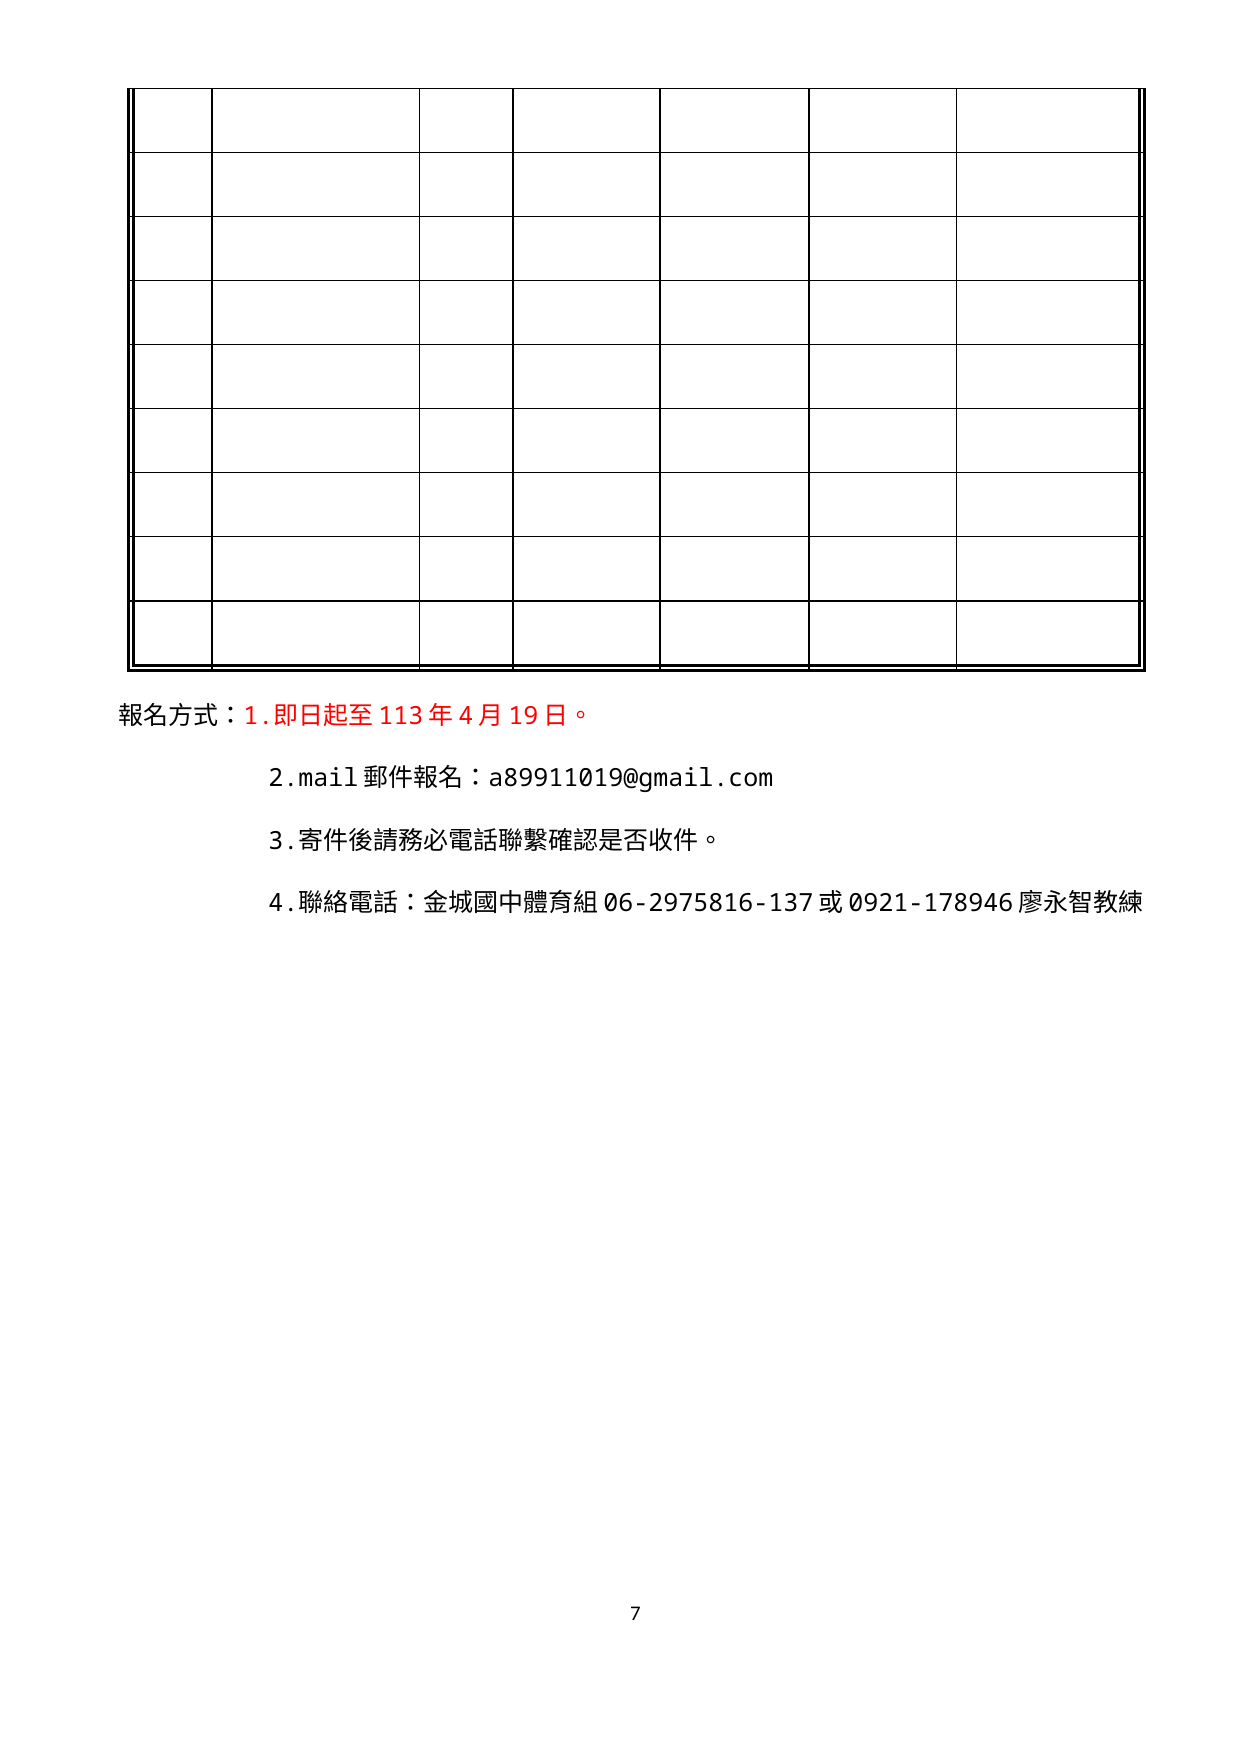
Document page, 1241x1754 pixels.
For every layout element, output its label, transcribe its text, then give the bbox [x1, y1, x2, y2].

table_cell [420, 89, 512, 151]
table_cell [957, 345, 1138, 408]
table_cell [135, 602, 211, 664]
table_cell [213, 345, 419, 408]
table_cell [661, 345, 808, 408]
table_cell [661, 153, 808, 216]
table_cell [514, 89, 659, 151]
table_cell [810, 153, 956, 216]
table_cell [135, 281, 211, 344]
table_cell [514, 409, 659, 472]
table_cell [957, 537, 1138, 600]
table_cell [810, 537, 956, 600]
table_cell [661, 537, 808, 600]
table_cell [957, 281, 1138, 344]
table_cell [810, 345, 956, 408]
text 3.寄件後請務必電話聯繫確認是否收件。 [118, 797, 1152, 859]
text 4.聯絡電話：金城國中體育組06-2975816-137或0921-178946廖永智教練 [118, 859, 1152, 922]
table_cell [957, 473, 1138, 536]
table_cell [957, 217, 1138, 279]
table_cell [810, 217, 956, 279]
table_cell [213, 602, 419, 664]
table_cell [135, 153, 211, 216]
table_cell [135, 537, 211, 600]
table_cell [810, 89, 956, 151]
table_cell [661, 217, 808, 279]
table_cell [514, 473, 659, 536]
table_cell [514, 345, 659, 408]
table_cell [514, 602, 659, 664]
table_cell [661, 89, 808, 151]
table_cell [957, 153, 1138, 216]
table_cell [514, 281, 659, 344]
table_cell [135, 473, 211, 536]
table_cell [135, 89, 211, 151]
table_cell [957, 602, 1138, 664]
table_cell [514, 217, 659, 279]
table_cell [213, 153, 419, 216]
table_cell [213, 89, 419, 151]
table_cell [810, 281, 956, 344]
text 報名方式：1.即日起至113年4月19日。 [118, 672, 1152, 734]
table_cell [661, 602, 808, 664]
table_cell [420, 537, 512, 600]
table_cell [213, 217, 419, 279]
table_cell [213, 473, 419, 536]
table_cell [810, 473, 956, 536]
table_cell [213, 537, 419, 600]
table_cell [213, 409, 419, 472]
table_cell [420, 409, 512, 472]
table_cell [420, 345, 512, 408]
table_cell [514, 153, 659, 216]
table_cell [213, 281, 419, 344]
table_cell [135, 217, 211, 279]
table_cell [420, 281, 512, 344]
table_cell [420, 473, 512, 536]
table_cell [810, 409, 956, 472]
table_cell [661, 409, 808, 472]
table_cell [135, 409, 211, 472]
table_cell [810, 602, 956, 664]
table_cell [661, 281, 808, 344]
table_cell [957, 89, 1138, 151]
table_cell [514, 537, 659, 600]
table_cell [661, 473, 808, 536]
table_cell [135, 345, 211, 408]
table_cell [420, 602, 512, 664]
text 2.mail郵件報名：a89911019@gmail.com [118, 734, 1152, 797]
table_cell [957, 409, 1138, 472]
table_cell [420, 217, 512, 279]
table_cell [420, 153, 512, 216]
